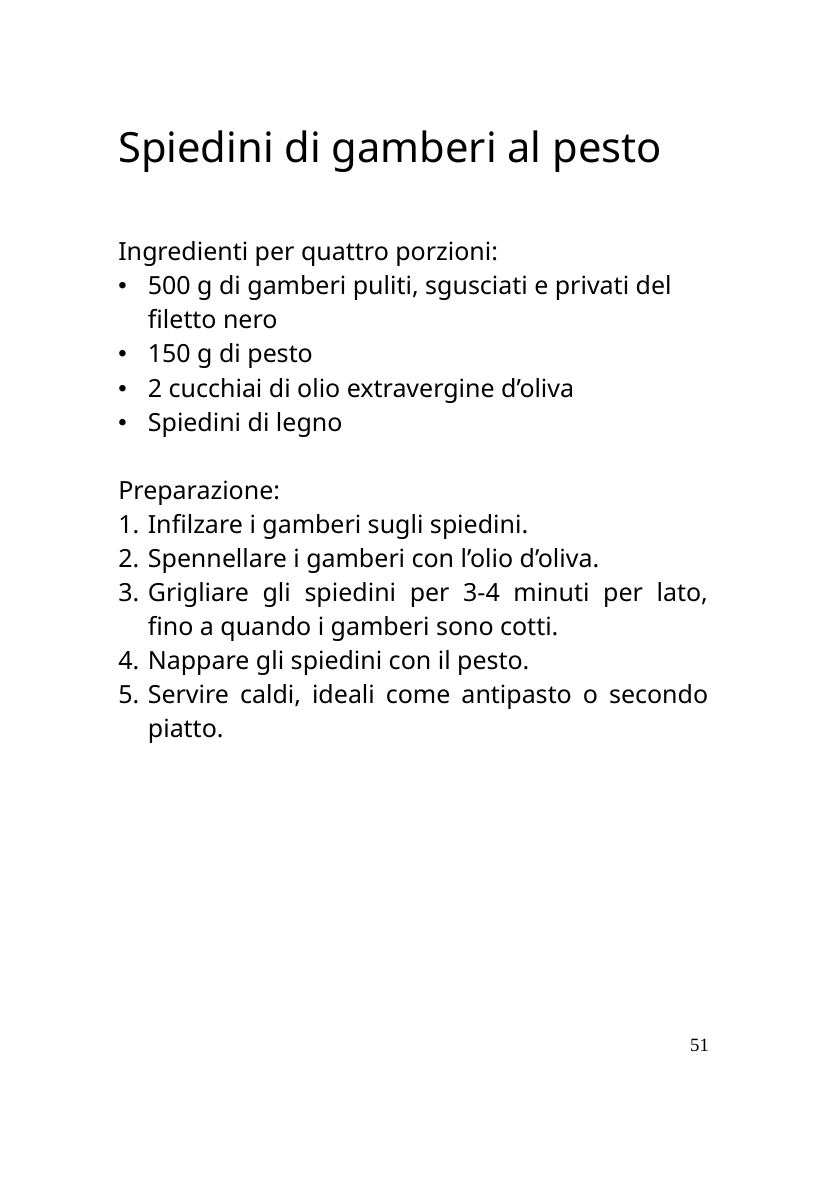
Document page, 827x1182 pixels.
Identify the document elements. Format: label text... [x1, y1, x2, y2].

list Nappare gli spiedini con il pesto. [118, 643, 709, 677]
list 500 g di gamberi puliti, sgusciati e privati del filetto nero [118, 268, 709, 336]
list 150 g di pesto [118, 336, 709, 370]
text Ingredienti per quattro porzioni: [118, 234, 709, 268]
text Preparazione: [118, 472, 709, 506]
list 2 cucchiai di olio extravergine d’oliva [118, 370, 709, 404]
list Spennellare i gamberi con l’olio d’oliva. [118, 541, 709, 574]
list Servire caldi, ideali come antipasto o secondo piatto. [118, 677, 709, 745]
list Infilzare i gamberi sugli spiedini. [118, 506, 709, 541]
text Spiedini di gamberi al pesto [118, 118, 709, 175]
list Spiedini di legno [118, 404, 709, 438]
list Grigliare gli spiedini per 3-4 minuti per lato, fino a quando i gamberi sono cotti. [118, 574, 709, 643]
